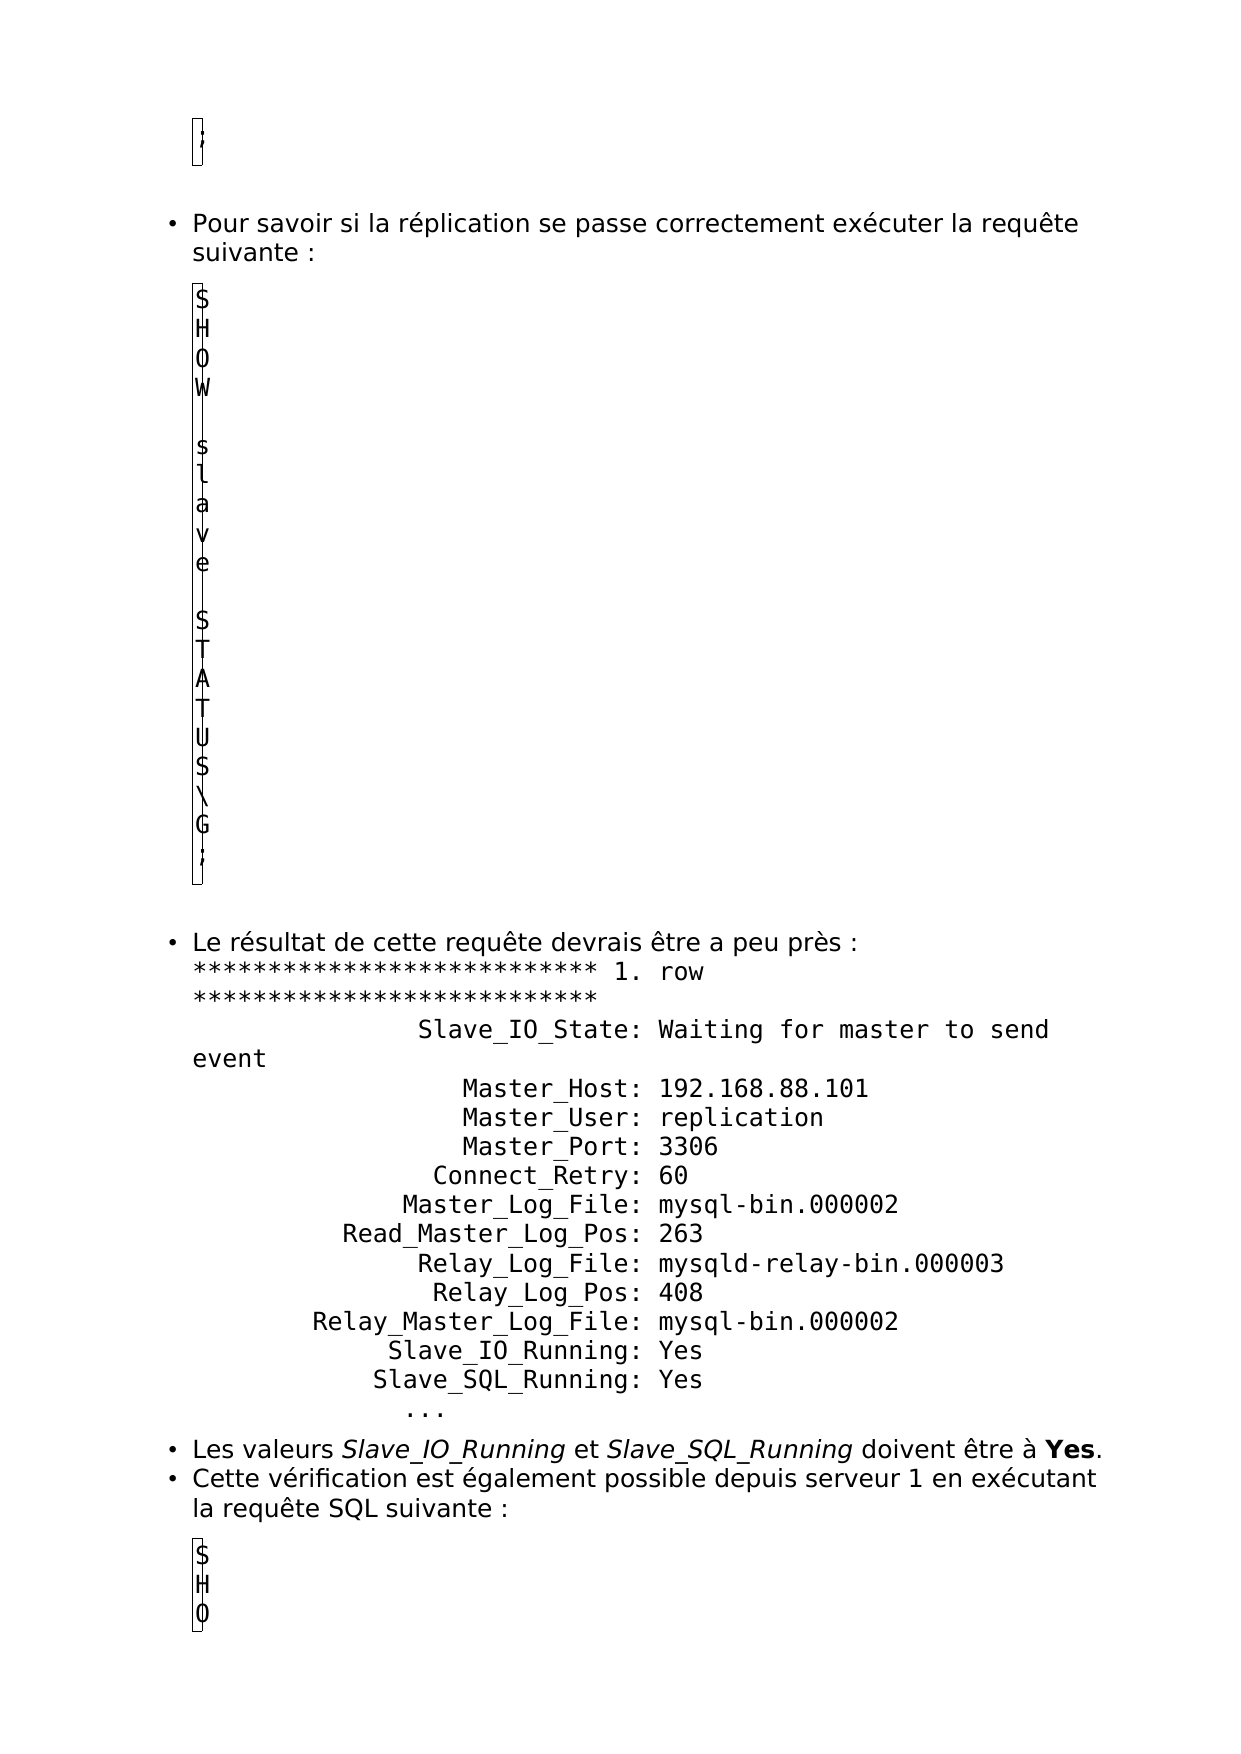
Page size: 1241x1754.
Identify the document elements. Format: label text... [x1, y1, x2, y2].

list *************************** 1. row *************************** Slave_IO_State: Waiting for master to send event Master_Host: 192.168.88.101 Master_User: replication Master_Port: 3306 Connect_Retry: 60 Master_Log_File: mysql-bin.000002 Read_Master_Log_Pos: 263 Relay_Log_File: mysqld-relay-bin.000003 Relay_Log_Pos: 408 Relay_Master_Log_File: mysql-bin.000002 Slave_IO_Running: Yes Slave_SQL_Running: Yes ... [177, 957, 1122, 1424]
table_header START slave; [193, 119, 202, 165]
list Les valeurs Slave_IO_Running et Slave_SQL_Running doivent être à Yes. [177, 1436, 1122, 1465]
table_header SHOW slave STATUS\G; [193, 284, 202, 883]
list Cette vérification est également possible depuis serveur 1 en exécutant la requête SQL suivante : [177, 1465, 1122, 1523]
list Le résultat de cette requête devrais être a peu près : [177, 928, 1122, 957]
list Pour savoir si la réplication se passe correctement exécuter la requête suivante : [177, 209, 1122, 268]
table_header SHOW master STATUS; [193, 1539, 202, 1631]
